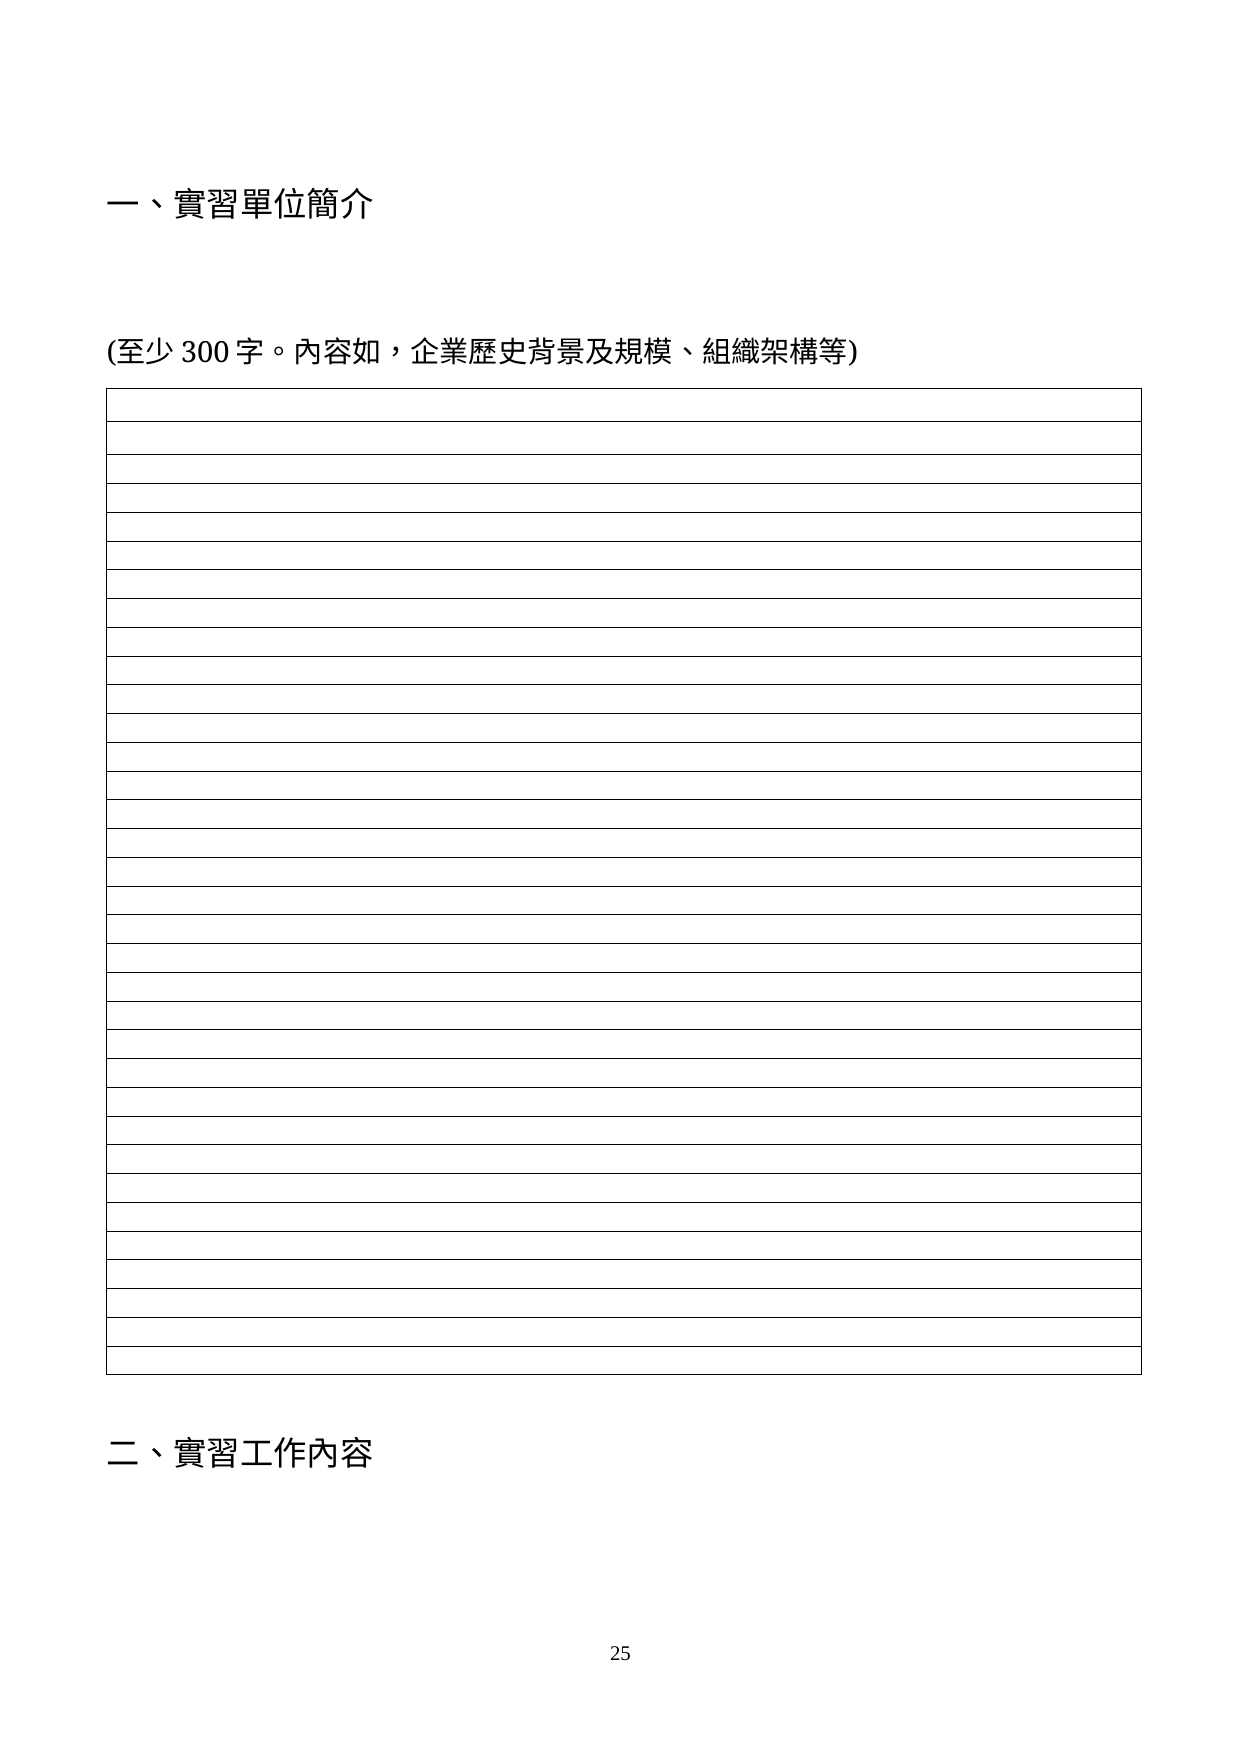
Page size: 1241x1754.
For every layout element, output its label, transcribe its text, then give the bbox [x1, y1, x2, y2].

table_cell [107, 1002, 1141, 1029]
table_cell [107, 455, 1141, 483]
table_cell [107, 422, 1141, 454]
table_cell [107, 570, 1141, 598]
subtitle 二、實習工作內容 [106, 1413, 1134, 1488]
table_cell [107, 944, 1141, 972]
table_cell [107, 1318, 1141, 1346]
table_cell [107, 1289, 1141, 1317]
table_cell [107, 1232, 1141, 1259]
table_cell [107, 1030, 1141, 1058]
table_cell [107, 973, 1141, 1001]
table_cell [107, 1174, 1141, 1202]
table_cell [107, 1347, 1141, 1374]
table_cell [107, 599, 1141, 627]
table_cell [107, 1145, 1141, 1173]
table_cell [107, 484, 1141, 512]
table_cell [107, 542, 1141, 569]
subtitle 一、實習單位簡介 [106, 164, 1134, 239]
table_cell [107, 1088, 1141, 1116]
table_cell [107, 1117, 1141, 1144]
table_cell [107, 685, 1141, 713]
table_cell [107, 915, 1141, 943]
table_cell [107, 513, 1141, 541]
table_cell [107, 800, 1141, 828]
table_cell [107, 714, 1141, 742]
table_cell [107, 1260, 1141, 1288]
table_cell [107, 657, 1141, 684]
table_header [107, 389, 1141, 421]
table_cell [107, 628, 1141, 656]
table_cell [107, 858, 1141, 886]
table_cell [107, 743, 1141, 771]
table_cell [107, 1203, 1141, 1231]
table_cell [107, 887, 1141, 914]
table_cell [107, 829, 1141, 857]
subtitle (至少300字。內容如，企業歷史背景及規模、組織架構等) [106, 313, 1134, 388]
table_cell [107, 772, 1141, 799]
table_cell [107, 1059, 1141, 1087]
